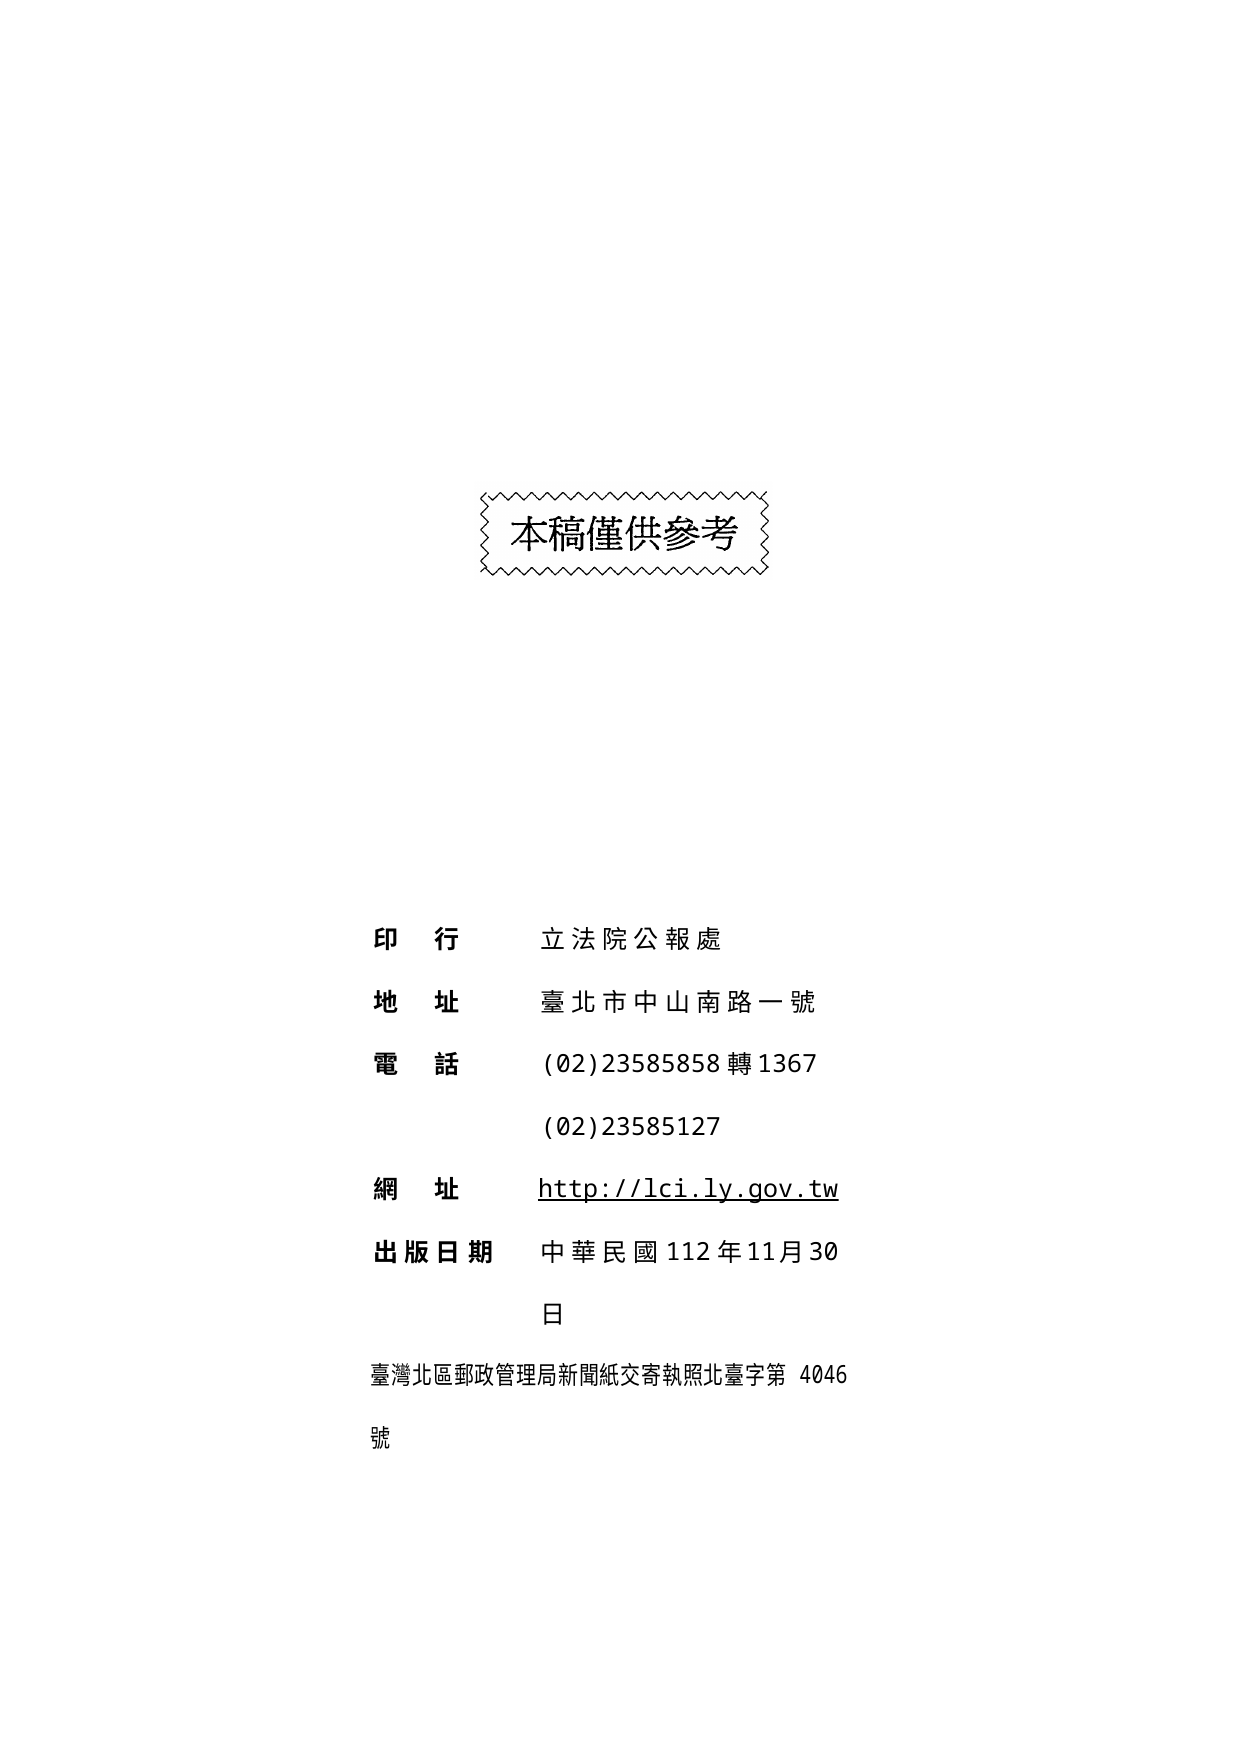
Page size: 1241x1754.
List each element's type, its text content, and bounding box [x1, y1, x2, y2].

table_cell 臺北市中山南路一號 [534, 969, 878, 1031]
table_cell 地址 [362, 969, 534, 1031]
table_cell 臺灣北區郵政管理局新聞紙交寄執照北臺字第4046號 [362, 1344, 878, 1469]
table_header [468, 406, 773, 594]
table_header 立法院公報處 [534, 906, 878, 969]
table_cell 中華民國112年11月30日 [534, 1219, 878, 1344]
table_cell http://lci.ly.gov.tw [534, 1156, 878, 1219]
table_cell 網址 [362, 1156, 534, 1219]
table_cell 出版日期 [362, 1219, 534, 1344]
table_header 印行 [362, 906, 534, 969]
table_cell (02)23585858轉1367 (02)23585127 [534, 1031, 878, 1156]
table_cell 電話 [362, 1031, 534, 1156]
